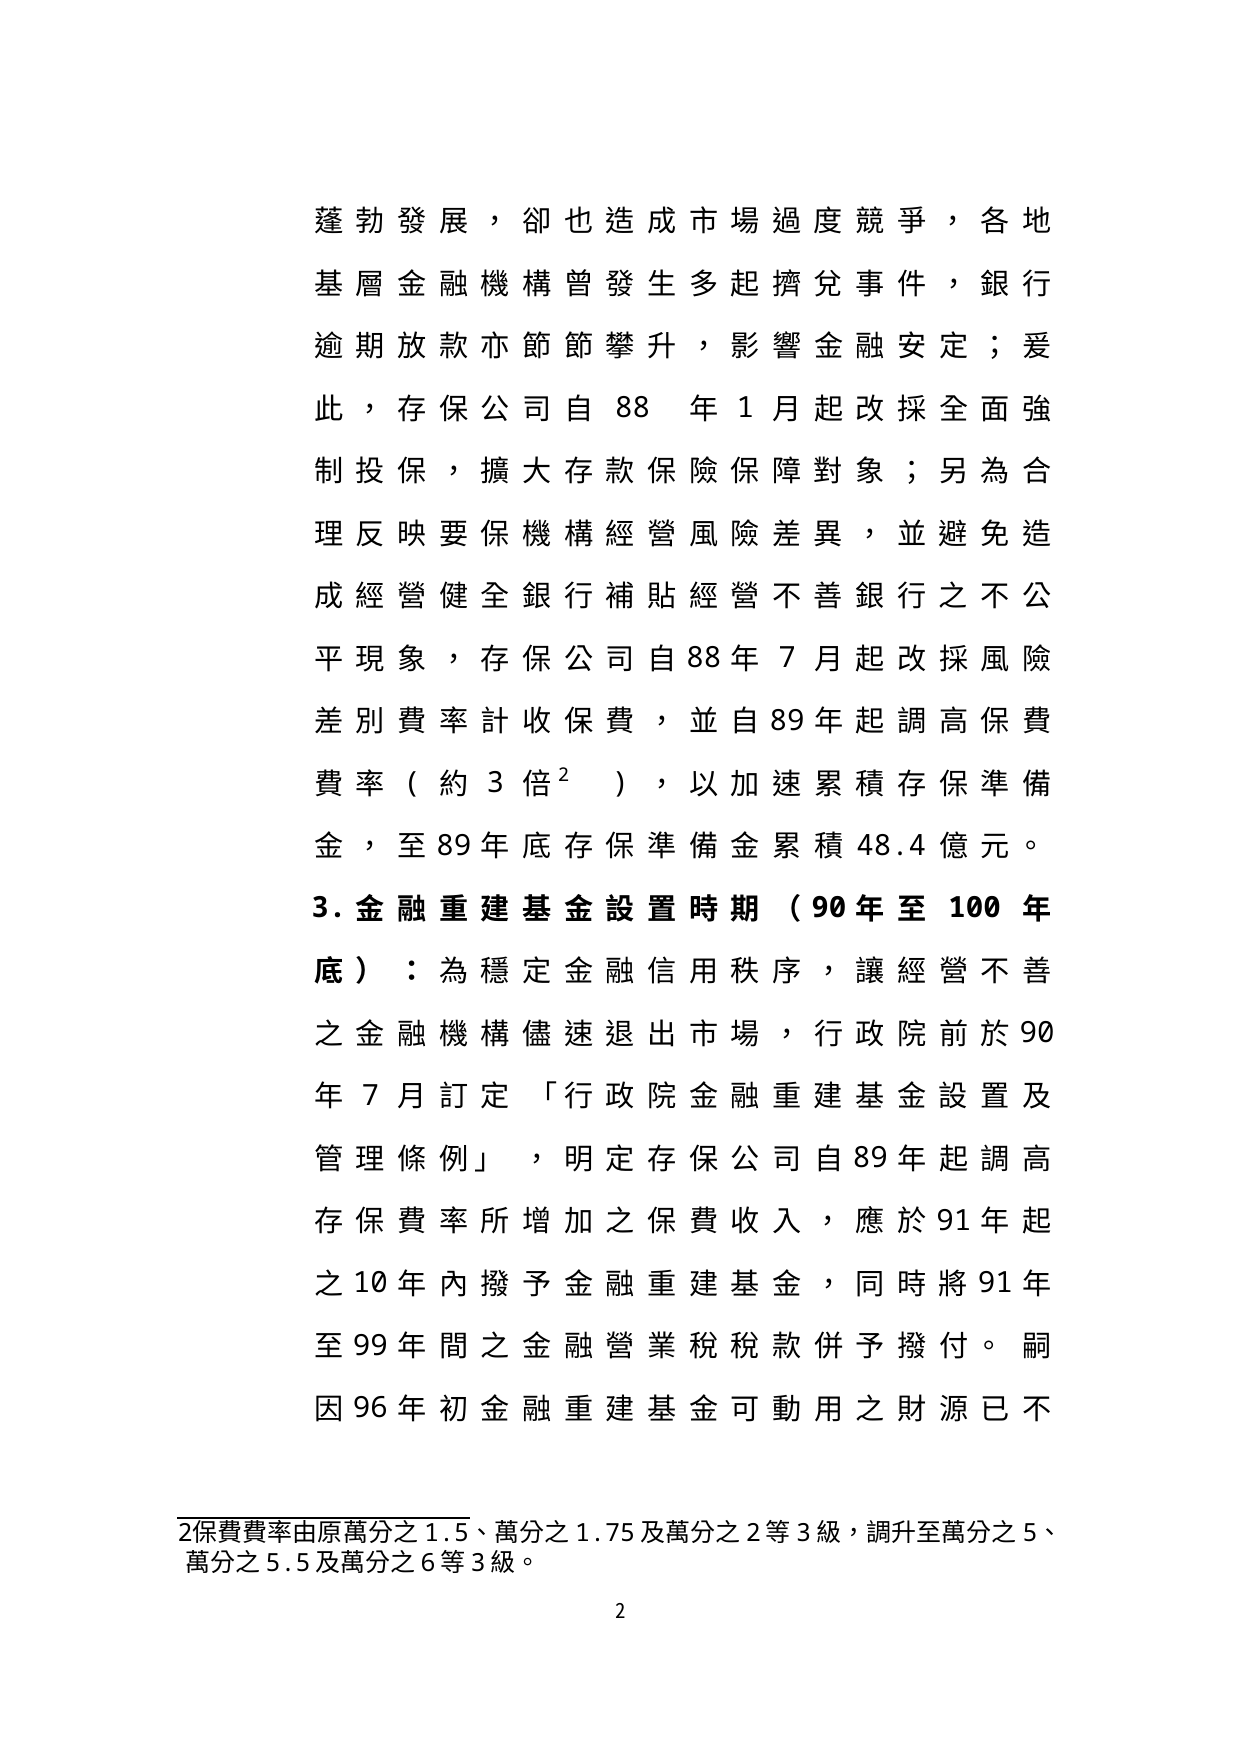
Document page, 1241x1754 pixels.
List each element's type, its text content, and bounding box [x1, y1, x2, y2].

text 保費費率由原萬分之1.5、萬分之1.75及萬分之2等3級，調升至萬分之5、萬分之5.5及萬分之6等3級。 [177, 1518, 1063, 1577]
text 3.金融重建基金設置時期（90年至100年底）：為穩定金融信用秩序，讓經營不善之金融機構儘速退出市場，行政院前於90年7月訂定「行政院金融重建基金設置及管理條例」，明定存保公司自89年起調高存保費率所增加之保費收入，應於91年起之10年內撥予金融重建基金，同時將91年至99年間之金融營業稅稅款併予撥付。嗣因96年初金融重建基金可動用之財源已不敷處理由其列管之7家問題金融機構，行政院遂於96年1月核定同意金融重建基金與(存保公司)一般金融存保準備金之合併運用機制，故自96年下半年起，存保公司陸續分攤相關賠付款，造成龐大資金缺口，至97年底止，該公司因準備金不足沖抵賠付而認列之損失(遞延一般金融保險賠款損失)即高達538億元，而同期間自國內銀行舉借之長期借款亦達546億元，嚴重影響財務健全。 [271, 865, 1058, 1427]
text 蓬勃發展，卻也造成市場過度競爭，各地基層金融機構曾發生多起擠兌事件，銀行逾期放款亦節節攀升，影響金融安定；爰此，存保公司自88 年1月起改採全面強制投保，擴大存款保險保障對象；另為合理反映要保機構經營風險差異，並避免造成經營健全銀行補貼經營不善銀行之不公平現象，存保公司自88年7月起改採風險差別費率計收保費，並自89年起調高保費費率(約3倍)，以加速累積存保準備金，至89年底存保準備金累積48.4億元。 [271, 177, 1058, 865]
